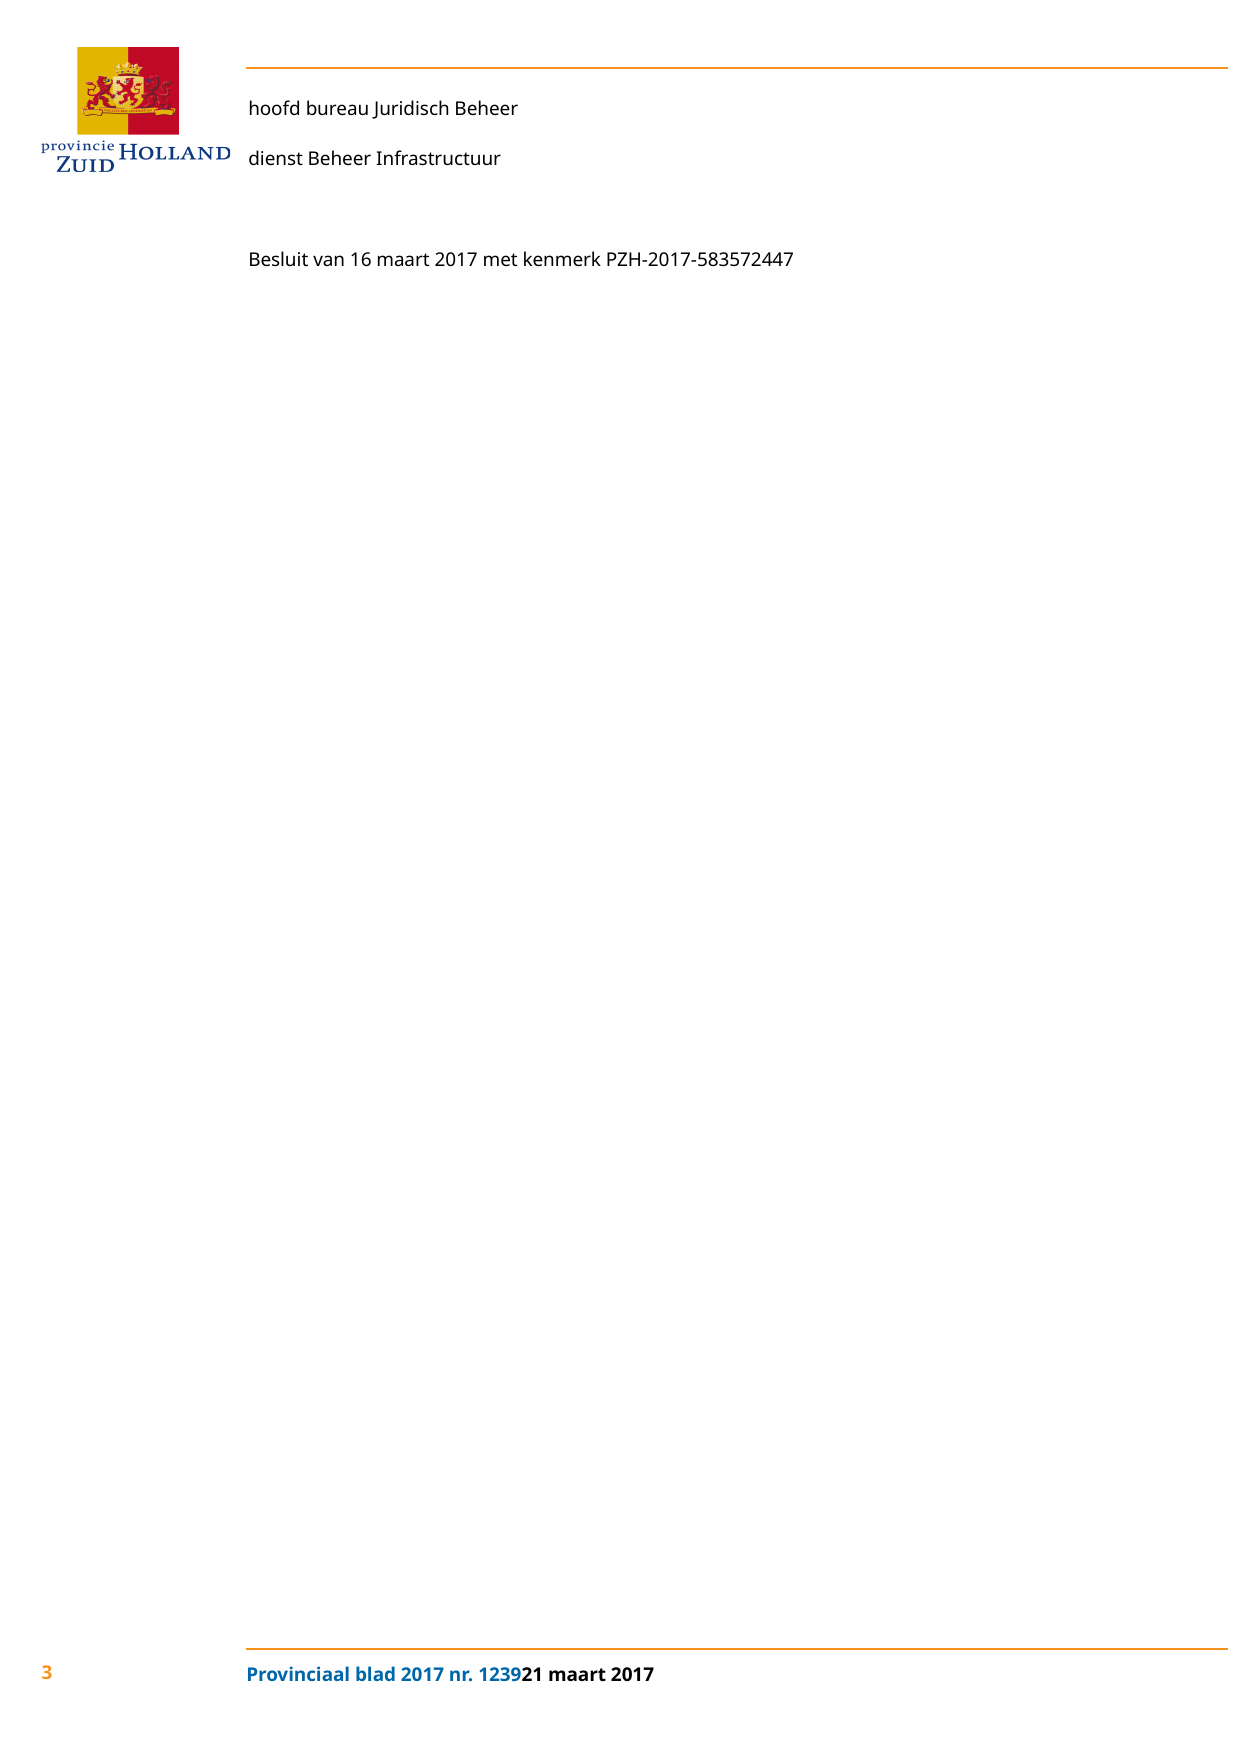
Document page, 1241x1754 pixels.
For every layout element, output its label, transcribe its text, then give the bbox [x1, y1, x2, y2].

picture [41, 47, 231, 172]
text hoofd bureau Juridisch Beheer [248, 95, 1152, 121]
text dienst Beheer Infrastructuur [248, 145, 1152, 171]
text Besluit van 16 maart 2017 met kenmerk PZH-2017-583572447 [248, 246, 1152, 272]
